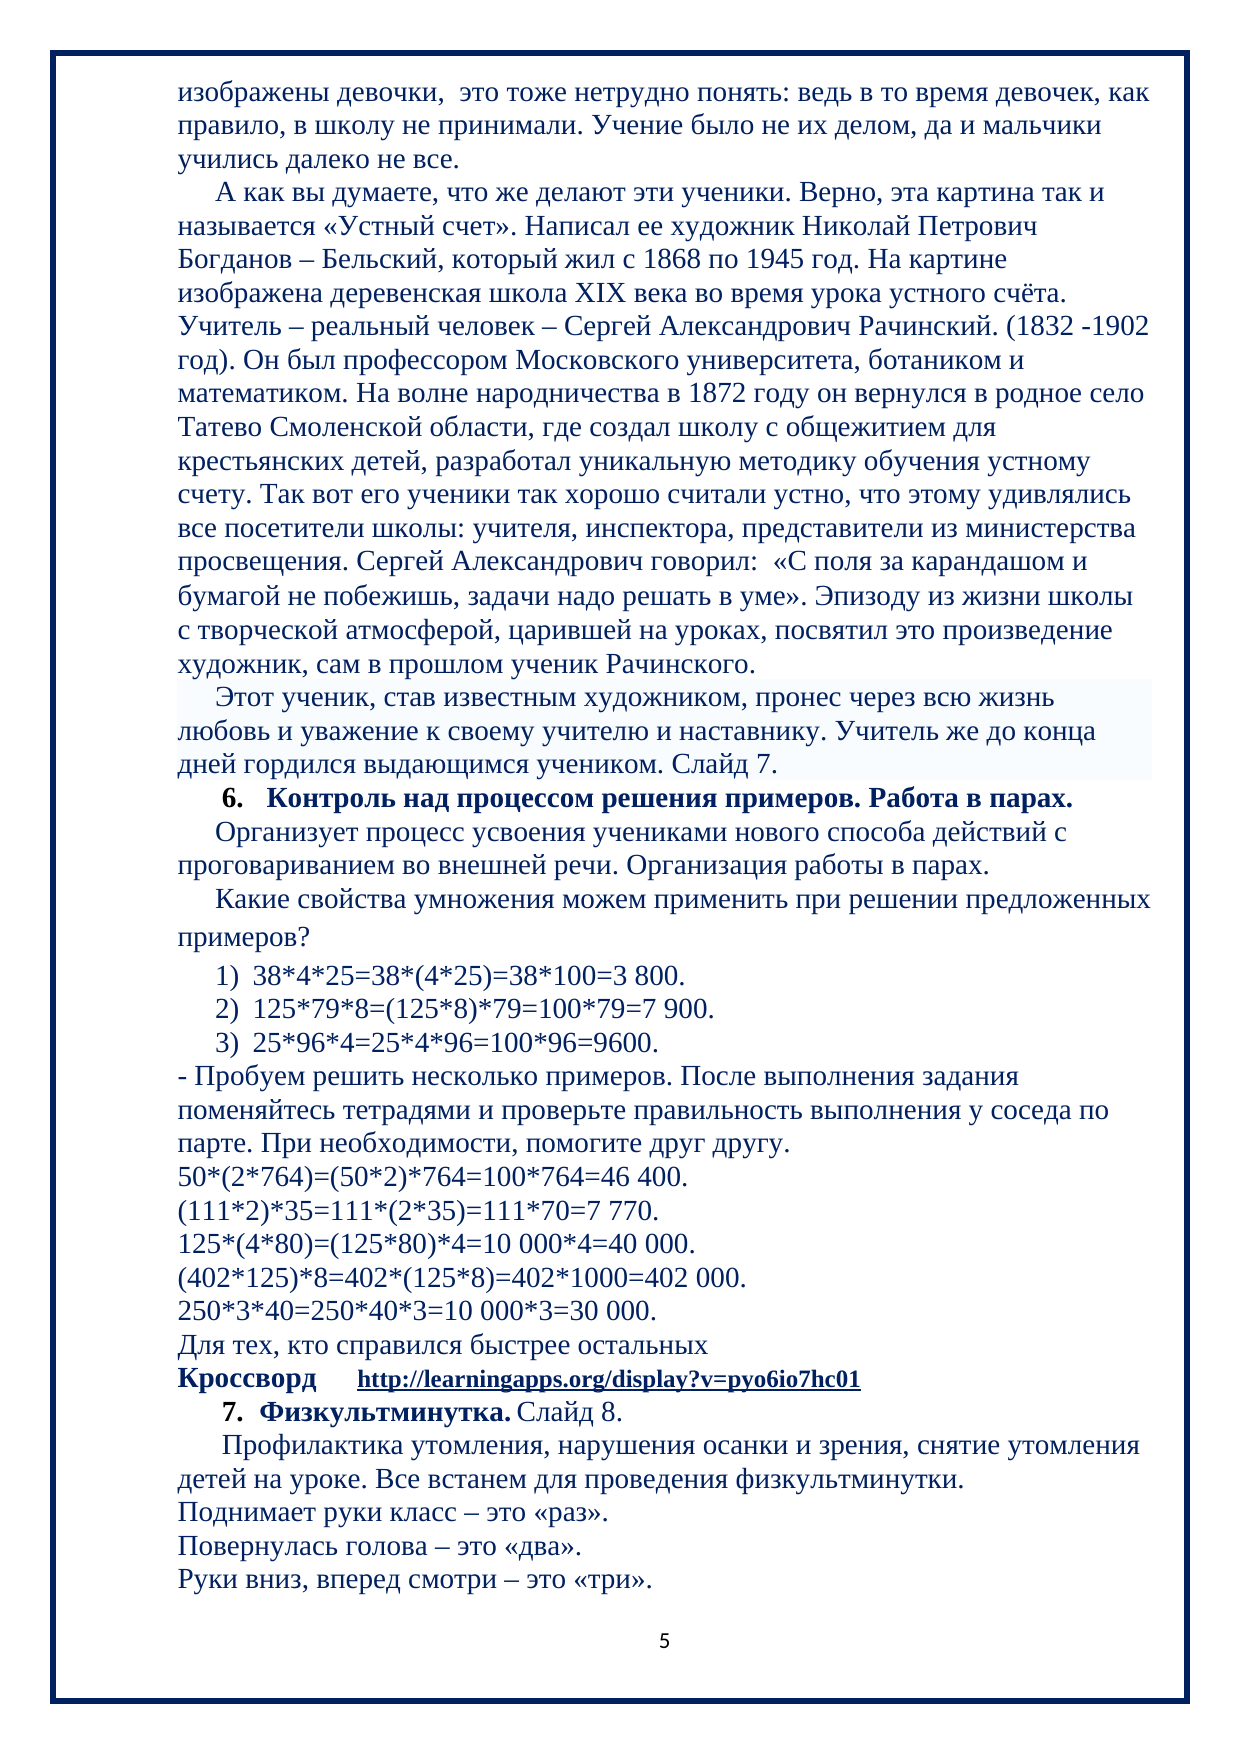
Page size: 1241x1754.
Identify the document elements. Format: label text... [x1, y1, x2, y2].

text Профилактика утомления, нарушения осанки и зрения, снятие утомления детей на уроке. Все встанем для проведения физкультминутки. [177, 1427, 1152, 1494]
text Повернулась голова – это «два». [177, 1528, 1152, 1562]
text Этот ученик, став известным художником, пронес через всю жизнь любовь и уважение к своему учителю и наставнику. Учитель же до конца дней гордился выдающимся учеником. Слайд 7. [177, 679, 1152, 780]
text 250*3*40=250*40*3=10 000*3=30 000. [177, 1293, 1152, 1327]
text Руки вниз, вперед смотри – это «три». [177, 1562, 1152, 1595]
text 50*(2*764)=(50*2)*764=100*764=46 400. [177, 1159, 1152, 1193]
list Контроль над процессом решения примеров. Работа в парах. [222, 780, 1152, 814]
text Какие свойства умножения можем применить при решении предложенных примеров? [177, 881, 1152, 953]
text А как вы думаете, что же делают эти ученики. Верно, эта картина так и называется «Устный счет». Написал ее художник Николай Петрович Богданов – Бельский, который жил с 1868 по 1945 год. На картине изображена деревенская школа XIX века во время урока устного счёта. Учитель – реальный человек – Сергей Александрович Рачинский. (1832 -1902 год). Он был профессором Московского университета, ботаником и математиком. На волне народничества в 1872 году он вернулся в родное село Татево Смоленской области, где создал школу с общежитием для крестьянских детей, разработал уникальную методику обучения устному счету. Так вот его ученики так хорошо считали устно, что этому удивлялись все посетители школы: учителя, инспектора, представители из министерства просвещения. Сергей Александрович говорил: «С поля за карандашом и бумагой не побежишь, задачи надо решать в уме». Эпизоду из жизни школы с творческой атмосферой, царившей на уроках, посвятил это произведение художник, сам в прошлом ученик Рачинского. [177, 174, 1152, 679]
text изображены девочки, это тоже нетрудно понять: ведь в то время девочек, как правило, в школу не принимали. Учение было не их делом, да и мальчики учились далеко не все. [177, 74, 1152, 174]
text Поднимает руки класс – это «раз». [177, 1494, 1152, 1528]
list Физкультминутка. Слайд 8. [222, 1394, 1152, 1427]
list 25*96*4=25*4*96=100*96=9600. [215, 1025, 1152, 1058]
text - Пробуем решить несколько примеров. После выполнения задания поменяйтесь тетрадями и проверьте правильность выполнения у соседа по парте. При необходимости, помогите друг другу. [177, 1058, 1152, 1159]
list 125*79*8=(125*8)*79=100*79=7 900. [215, 991, 1152, 1025]
text (111*2)*35=111*(2*35)=111*70=7 770. [177, 1193, 1152, 1226]
text Кроссворд http://learningapps.org/display?v=pyo6io7hc01 [177, 1360, 1152, 1394]
text Организует процесс усвоения учениками нового способа действий с проговариванием во внешней речи. Организация работы в парах. [177, 814, 1152, 881]
text 125*(4*80)=(125*80)*4=10 000*4=40 000. [177, 1226, 1152, 1260]
list 38*4*25=38*(4*25)=38*100=3 800. [215, 958, 1152, 991]
text Для тех, кто справился быстрее остальных [177, 1327, 1152, 1360]
text (402*125)*8=402*(125*8)=402*1000=402 000. [177, 1260, 1152, 1293]
